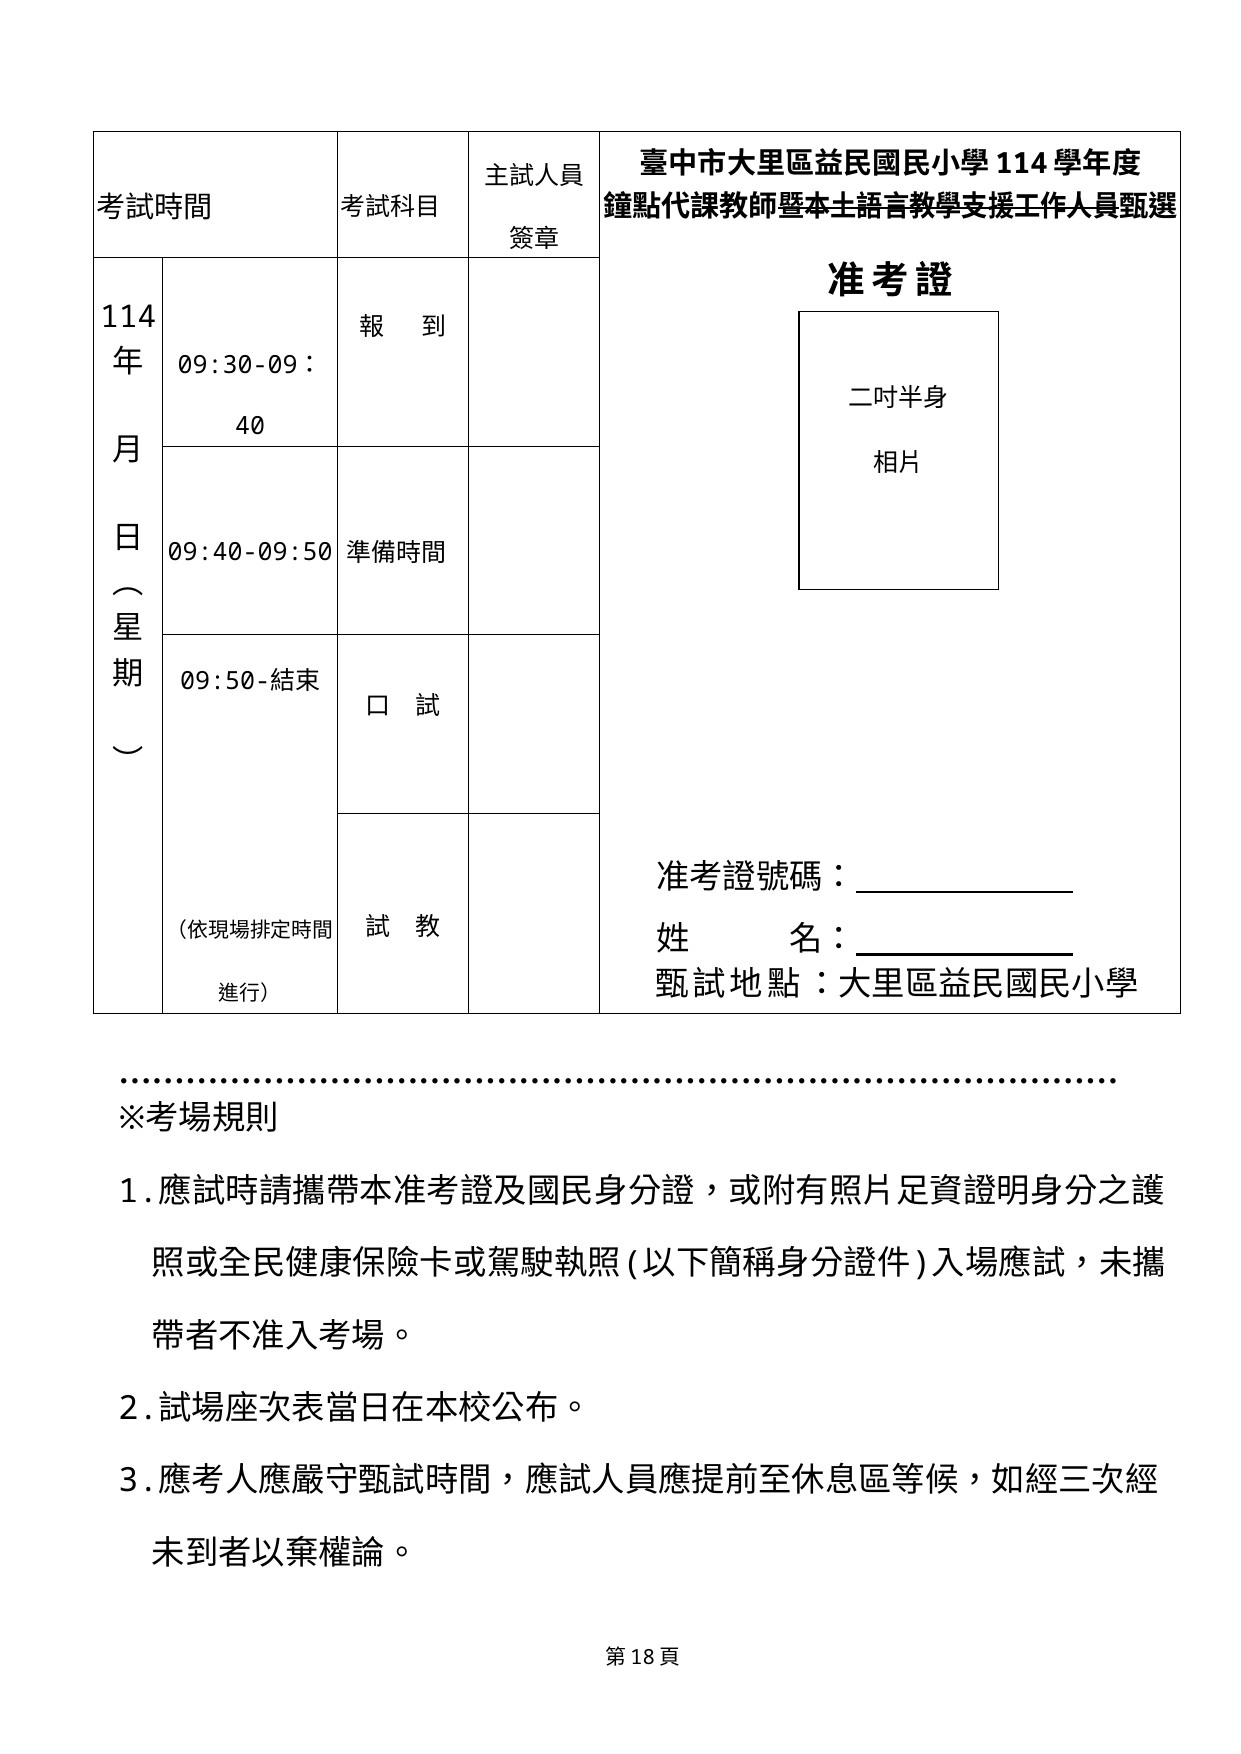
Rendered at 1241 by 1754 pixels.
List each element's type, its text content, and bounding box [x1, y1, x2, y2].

table_cell 試 教 [338, 814, 468, 1013]
table_header 臺中市大里區益民國民小學114學年度 鐘點代課教師暨本土語言教學支援工作人員甄選 准考證 准考證號碼： 姓 名： 甄試地點：大里區益民國民小學 [600, 132, 1180, 1013]
text 3.應考人應嚴守甄試時間，應試人員應提前至休息區等候，如經三次經未到者以棄權論。 [118, 1453, 1167, 1574]
table_cell [469, 635, 599, 813]
table_header 主試人員 簽章 [469, 132, 599, 257]
table_cell 報 到 [338, 258, 468, 446]
text 1.應試時請攜帶本准考證及國民身分證，或附有照片足資證明身分之護照或全民健康保險卡或駕駛執照(以下簡稱身分證件)入場應試，未攜帶者不准入考場。 [118, 1163, 1167, 1357]
table_cell [469, 814, 599, 1013]
table_header 考試時間 [94, 132, 337, 257]
table_cell 口 試 [338, 635, 468, 813]
text ※考場規則 [118, 1091, 1167, 1139]
table_cell 114 年 月 日 ︵ 星 期 ︶ [94, 258, 162, 1013]
table_cell 09:30-09：40 [163, 258, 337, 446]
text ……………………………………………………………………………… [118, 1053, 1167, 1091]
table_cell [469, 447, 599, 634]
table_cell 09:50-結束 （依現場排定時間進行） [163, 635, 337, 1013]
table_header 考試科目 [338, 132, 468, 257]
table_cell 09:40-09:50 [163, 447, 337, 634]
text 2.試場座次表當日在本校公布。 [118, 1381, 1167, 1429]
table_cell 準備時間 [338, 447, 468, 634]
table_cell [469, 258, 599, 446]
